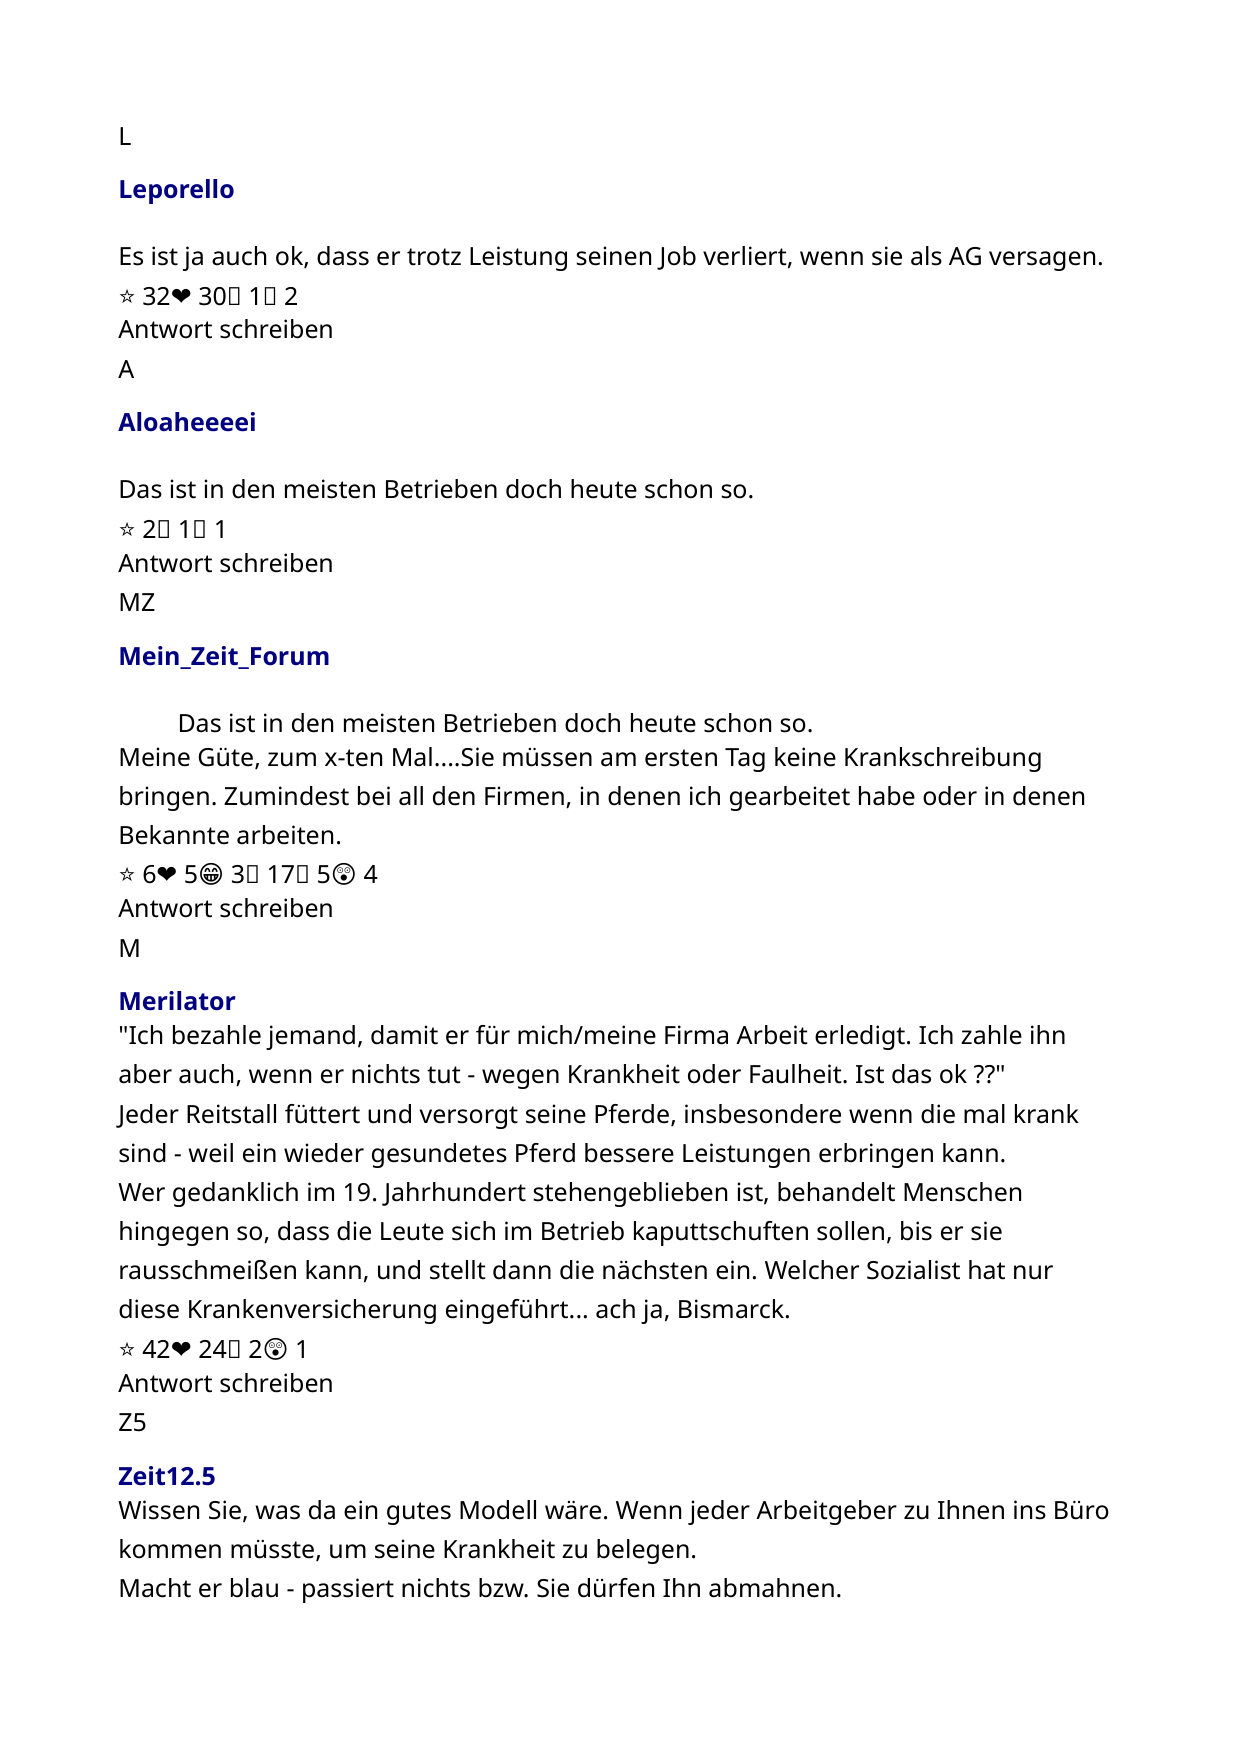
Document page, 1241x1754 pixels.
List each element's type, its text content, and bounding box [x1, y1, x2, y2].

subtitle Aloaheeeei [118, 405, 1122, 439]
text ⭐️ 42❤️ 24🤨 2😲 1 [118, 1331, 1122, 1365]
text Wissen Sie, was da ein gutes Modell wäre. Wenn jeder Arbeitgeber zu Ihnen ins Büro kommen müsste, um seine Krankheit zu belegen. [118, 1492, 1122, 1566]
subtitle Merilator [118, 984, 1122, 1018]
text ⭐️ 2🙁 1🤨 1 [118, 511, 1122, 545]
text Antwort schreiben [118, 891, 1122, 925]
subtitle Leporello [118, 172, 1122, 206]
text Antwort schreiben [118, 1365, 1122, 1399]
text Wer gedanklich im 19. Jahrhundert stehengeblieben ist, behandelt Menschen hingegen so, dass die Leute sich im Betrieb kaputtschuften sollen, bis er sie rausschmeißen kann, und stellt dann die nächsten ein. Welcher Sozialist hat nur diese Krankenversicherung eingeführt... ach ja, Bismarck. [118, 1175, 1122, 1326]
text Antwort schreiben [118, 545, 1122, 579]
text A [118, 351, 1122, 385]
text ⭐️ 6❤️ 5😁 3🙁 17🤨 5😲 4 [118, 857, 1122, 891]
text Das ist in den meisten Betrieben doch heute schon so. [118, 472, 1122, 506]
text M [118, 930, 1122, 964]
text L [118, 118, 1122, 152]
text ⭐️ 32❤️ 30🙁 1🤨 2 [118, 278, 1122, 312]
subtitle Zeit12.5 [118, 1458, 1122, 1492]
text Es ist ja auch ok, dass er trotz Leistung seinen Job verliert, wenn sie als AG versagen. [118, 239, 1122, 273]
text "Ich bezahle jemand, damit er für mich/meine Firma Arbeit erledigt. Ich zahle ihn aber auch, wenn er nichts tut - wegen Krankheit oder Faulheit. Ist das ok ??" [118, 1018, 1122, 1091]
subtitle Mein_Zeit_Forum [118, 638, 1122, 672]
text Z5 [118, 1404, 1122, 1439]
text Macht er blau - passiert nichts bzw. Sie dürfen Ihn abmahnen. [118, 1571, 1122, 1605]
text MZ [118, 584, 1122, 619]
text Antwort schreiben [118, 312, 1122, 346]
text Meine Güte, zum x-ten Mal....Sie müssen am ersten Tag keine Krankschreibung bringen. Zumindest bei all den Firmen, in denen ich gearbeitet habe oder in denen Bekannte arbeiten. [118, 739, 1122, 852]
text Jeder Reitstall füttert und versorgt seine Pferde, insbesondere wenn die mal krank sind - weil ein wieder gesundetes Pferd bessere Leistungen erbringen kann. [118, 1096, 1122, 1169]
text Das ist in den meisten Betrieben doch heute schon so. [177, 705, 1063, 739]
